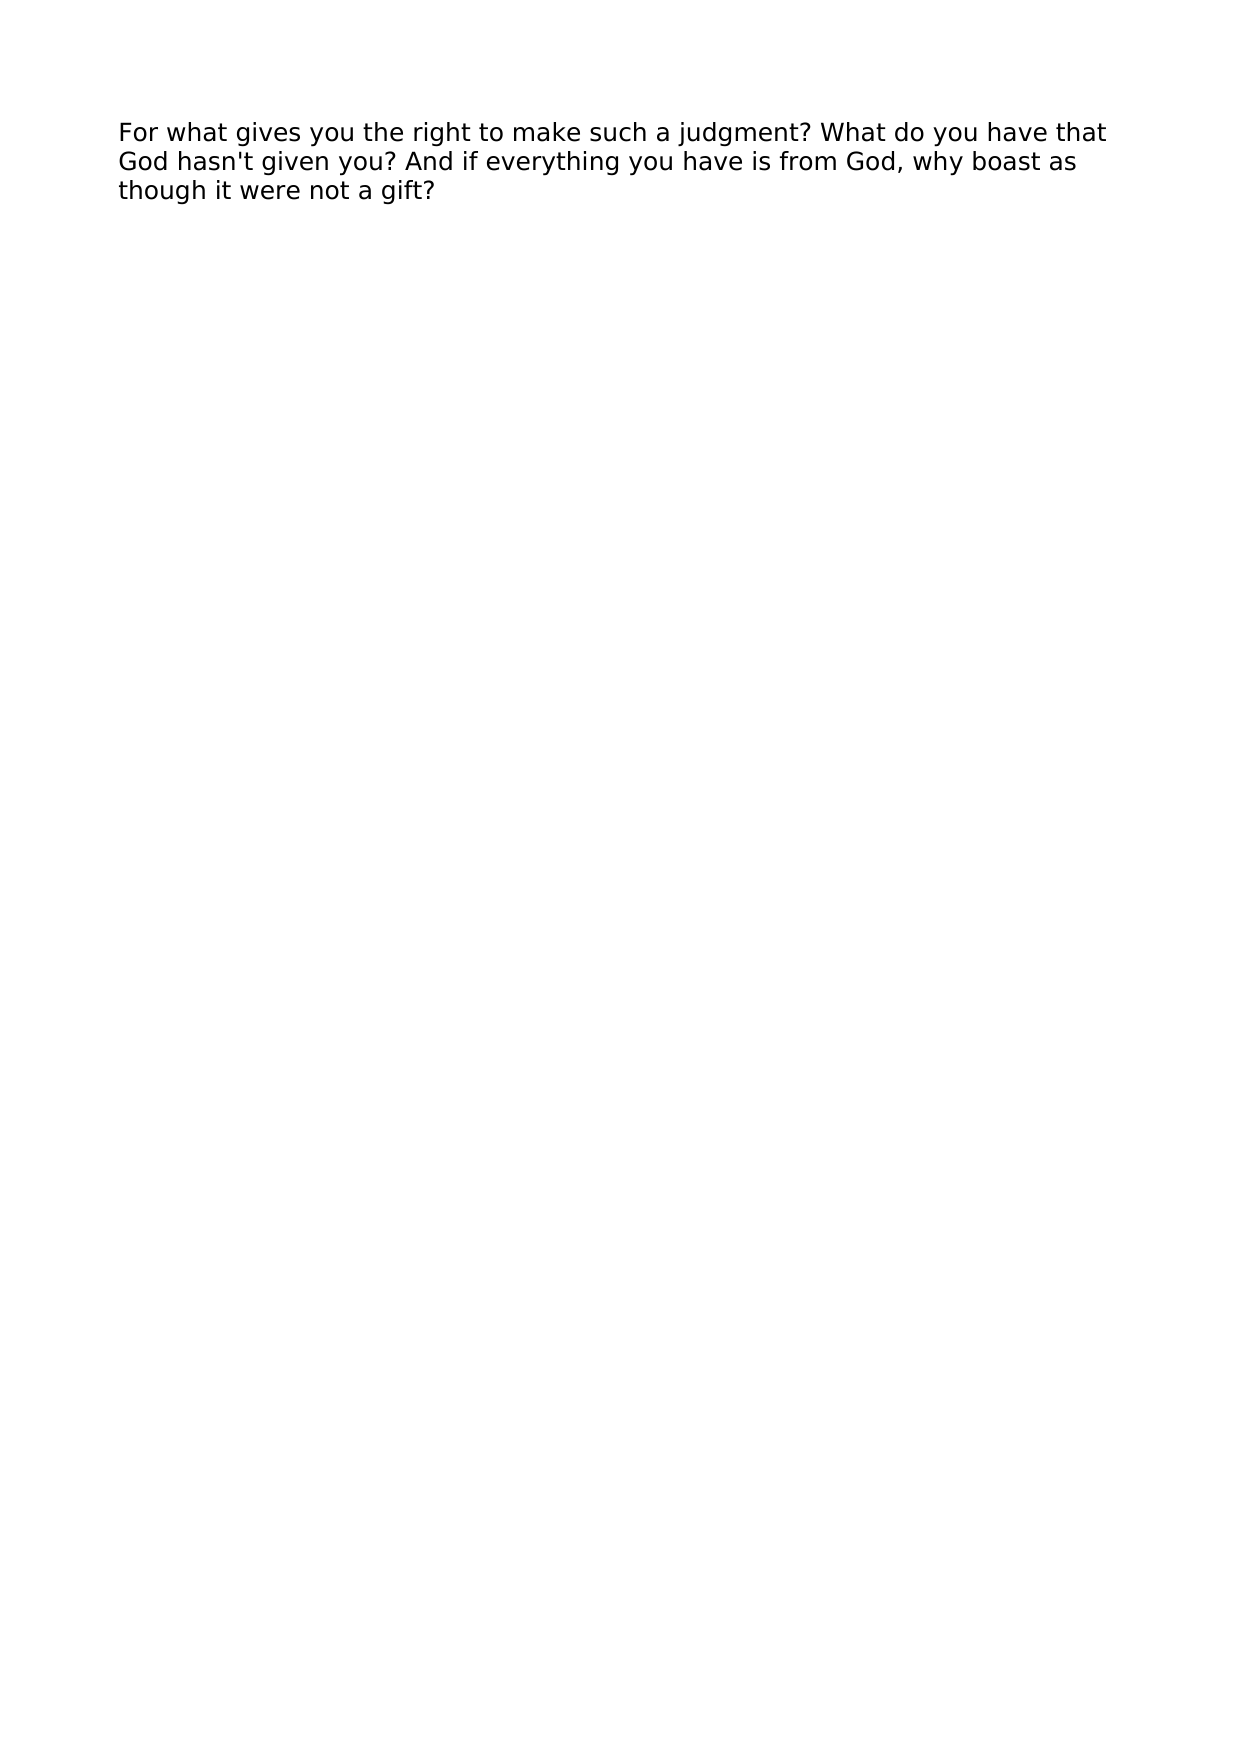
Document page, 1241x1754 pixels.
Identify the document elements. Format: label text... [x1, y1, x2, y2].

text For what gives you the right to make such a judgment? What do you have that God hasn't given you? And if everything you have is from God, why boast as though it were not a gift? [118, 118, 1122, 206]
